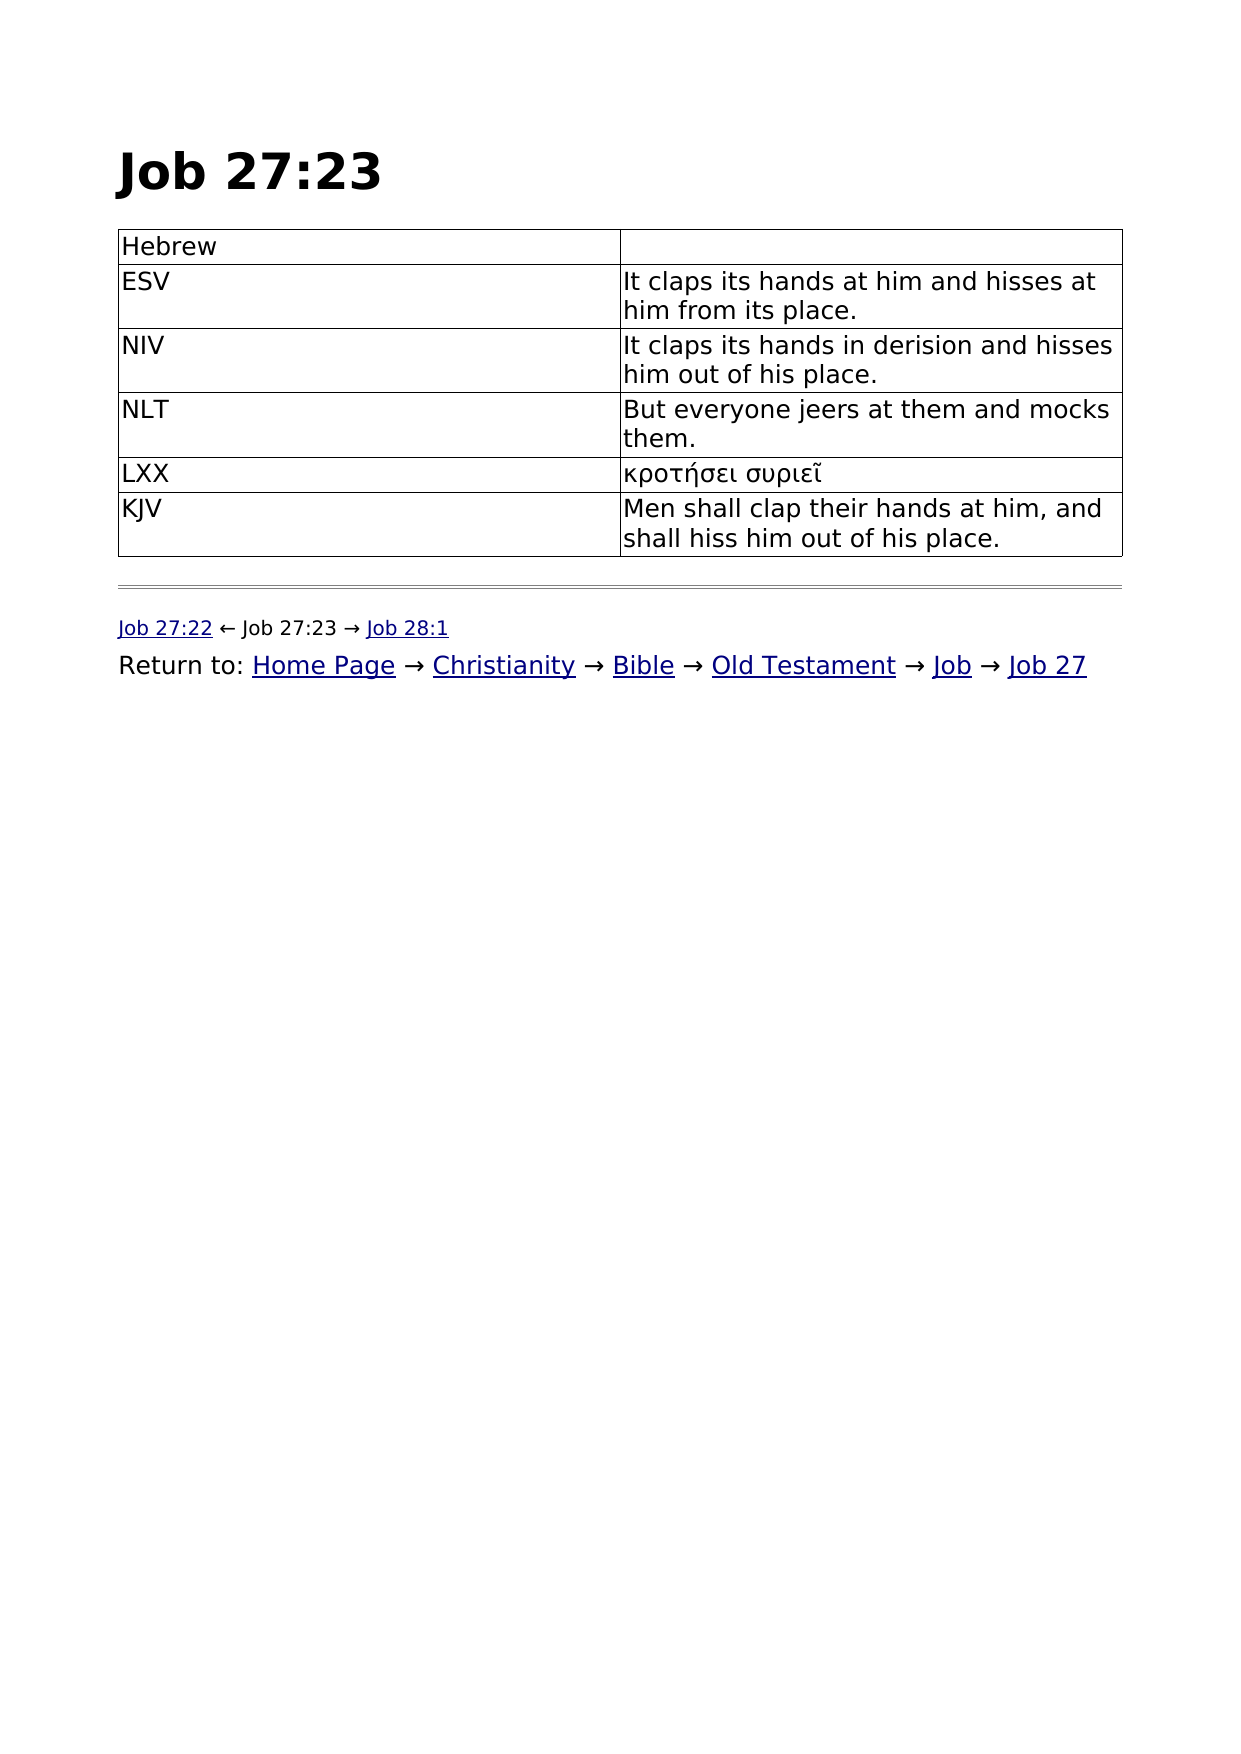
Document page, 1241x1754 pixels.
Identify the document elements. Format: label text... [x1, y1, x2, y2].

table_cell It claps its hands at him and hisses at him from its place. [621, 265, 1122, 328]
table_cell But everyone jeers at them and mocks them. [621, 393, 1122, 457]
table_cell NIV [119, 329, 620, 392]
text Return to: Home Page → Christianity → Bible → Old Testament → Job → Job 27 [118, 651, 1122, 680]
table_cell KJV [119, 493, 620, 556]
table_cell LXX [119, 458, 620, 492]
table_cell It claps its hands in derision and hisses him out of his place. [621, 329, 1122, 392]
table_header Hebrew [119, 230, 620, 264]
table_cell ESV [119, 265, 620, 328]
table_header [621, 230, 1122, 264]
table_cell NLT [119, 393, 620, 457]
table_cell κροτήσει συριεῖ [621, 458, 1122, 492]
subtitle Job 27:23 [118, 143, 1122, 201]
table_cell Men shall clap their hands at him, and shall hiss him out of his place. [621, 493, 1122, 556]
text Job 27:22 ← Job 27:23 → Job 28:1 [118, 617, 1122, 651]
